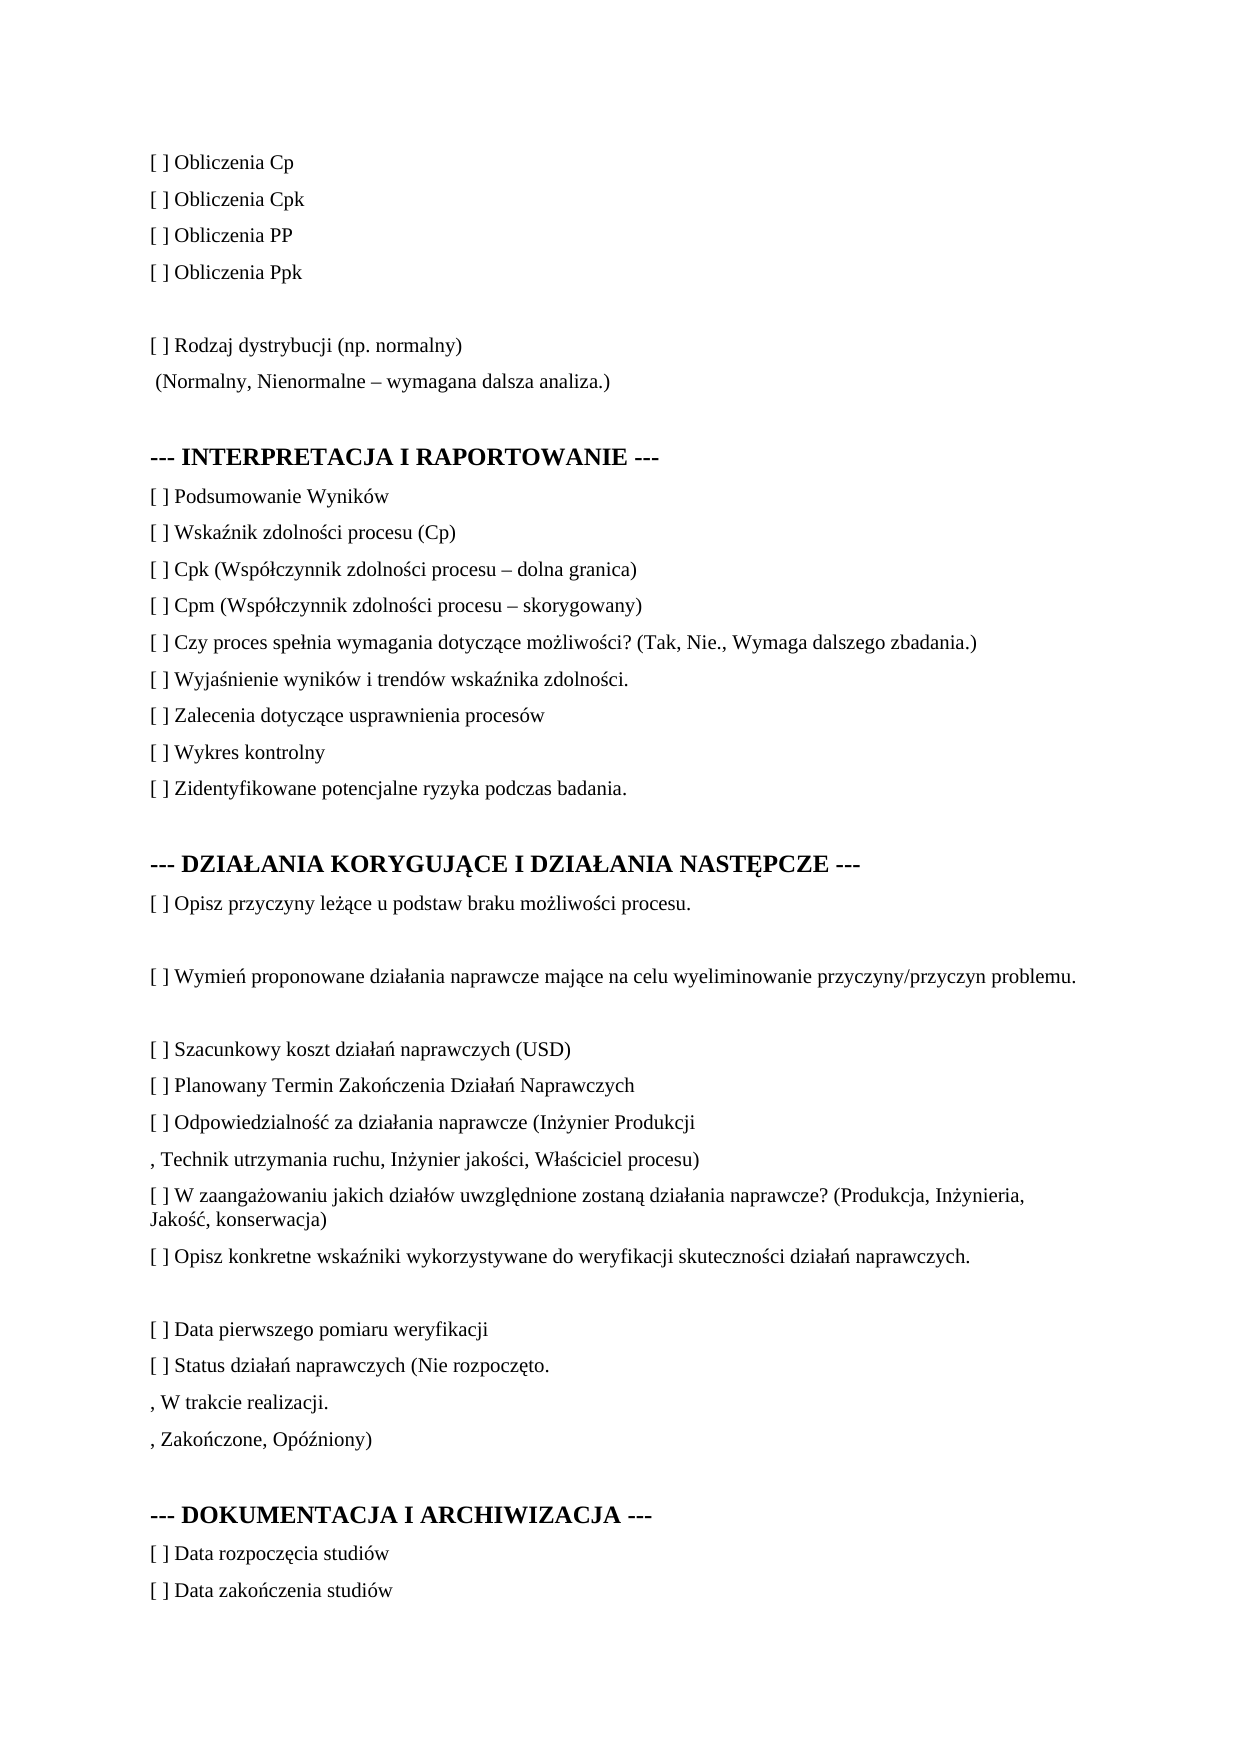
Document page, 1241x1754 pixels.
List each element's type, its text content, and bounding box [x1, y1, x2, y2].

text [ ] Zidentyfikowane potencjalne ryzyka podczas badania. [150, 776, 1090, 800]
text , Technik utrzymania ruchu, Inżynier jakości, Właściciel procesu) [150, 1147, 1090, 1171]
text [ ] Szacunkowy koszt działań naprawczych (USD) [150, 1037, 1090, 1061]
text [ ] Status działań naprawczych (Nie rozpoczęto. [150, 1353, 1090, 1377]
text --- DZIAŁANIA KORYGUJĄCE I DZIAŁANIA NASTĘPCZE --- [150, 849, 1090, 878]
text [ ] Obliczenia PP [150, 223, 1090, 247]
text , Zakończone, Opóźniony) [150, 1427, 1090, 1451]
text , W trakcie realizacji. [150, 1390, 1090, 1414]
text [ ] Data rozpoczęcia studiów [150, 1541, 1090, 1565]
text [ ] Czy proces spełnia wymagania dotyczące możliwości? (Tak, Nie., Wymaga dalszego zbadania.) [150, 630, 1090, 654]
text [ ] Podsumowanie Wyników [150, 484, 1090, 508]
text [ ] Wskaźnik zdolności procesu (Cp) [150, 520, 1090, 544]
text [ ] W zaangażowaniu jakich działów uwzględnione zostaną działania naprawcze? (Produkcja, Inżynieria, Jakość, konserwacja) [150, 1183, 1090, 1231]
text [ ] Wyjaśnienie wyników i trendów wskaźnika zdolności. [150, 667, 1090, 691]
text [ ] Planowany Termin Zakończenia Działań Naprawczych [150, 1073, 1090, 1097]
text --- INTERPRETACJA I RAPORTOWANIE --- [150, 442, 1090, 471]
text [ ] Wykres kontrolny [150, 740, 1090, 764]
text [ ] Cpm (Współczynnik zdolności procesu – skorygowany) [150, 593, 1090, 617]
text [ ] Obliczenia Ppk [150, 260, 1090, 284]
text --- DOKUMENTACJA I ARCHIWIZACJA --- [150, 1500, 1090, 1528]
text [ ] Cpk (Współczynnik zdolności procesu – dolna granica) [150, 557, 1090, 581]
text [ ] Opisz przyczyny leżące u podstaw braku możliwości procesu. [150, 891, 1090, 915]
text [ ] Data zakończenia studiów [150, 1577, 1090, 1602]
text [ ] Obliczenia Cp [150, 150, 1090, 174]
text [ ] Wymień proponowane działania naprawcze mające na celu wyeliminowanie przyczyny/przyczyn problemu. [150, 964, 1090, 988]
text [ ] Opisz konkretne wskaźniki wykorzystywane do weryfikacji skuteczności działań naprawczych. [150, 1244, 1090, 1268]
text [ ] Data pierwszego pomiaru weryfikacji [150, 1317, 1090, 1341]
text [ ] Zalecenia dotyczące usprawnienia procesów [150, 703, 1090, 727]
text (Normalny, Nienormalne – wymagana dalsza analiza.) [150, 369, 1090, 393]
text [ ] Odpowiedzialność za działania naprawcze (Inżynier Produkcji [150, 1110, 1090, 1134]
text [ ] Obliczenia Cpk [150, 187, 1090, 211]
text [ ] Rodzaj dystrybucji (np. normalny) [150, 333, 1090, 357]
